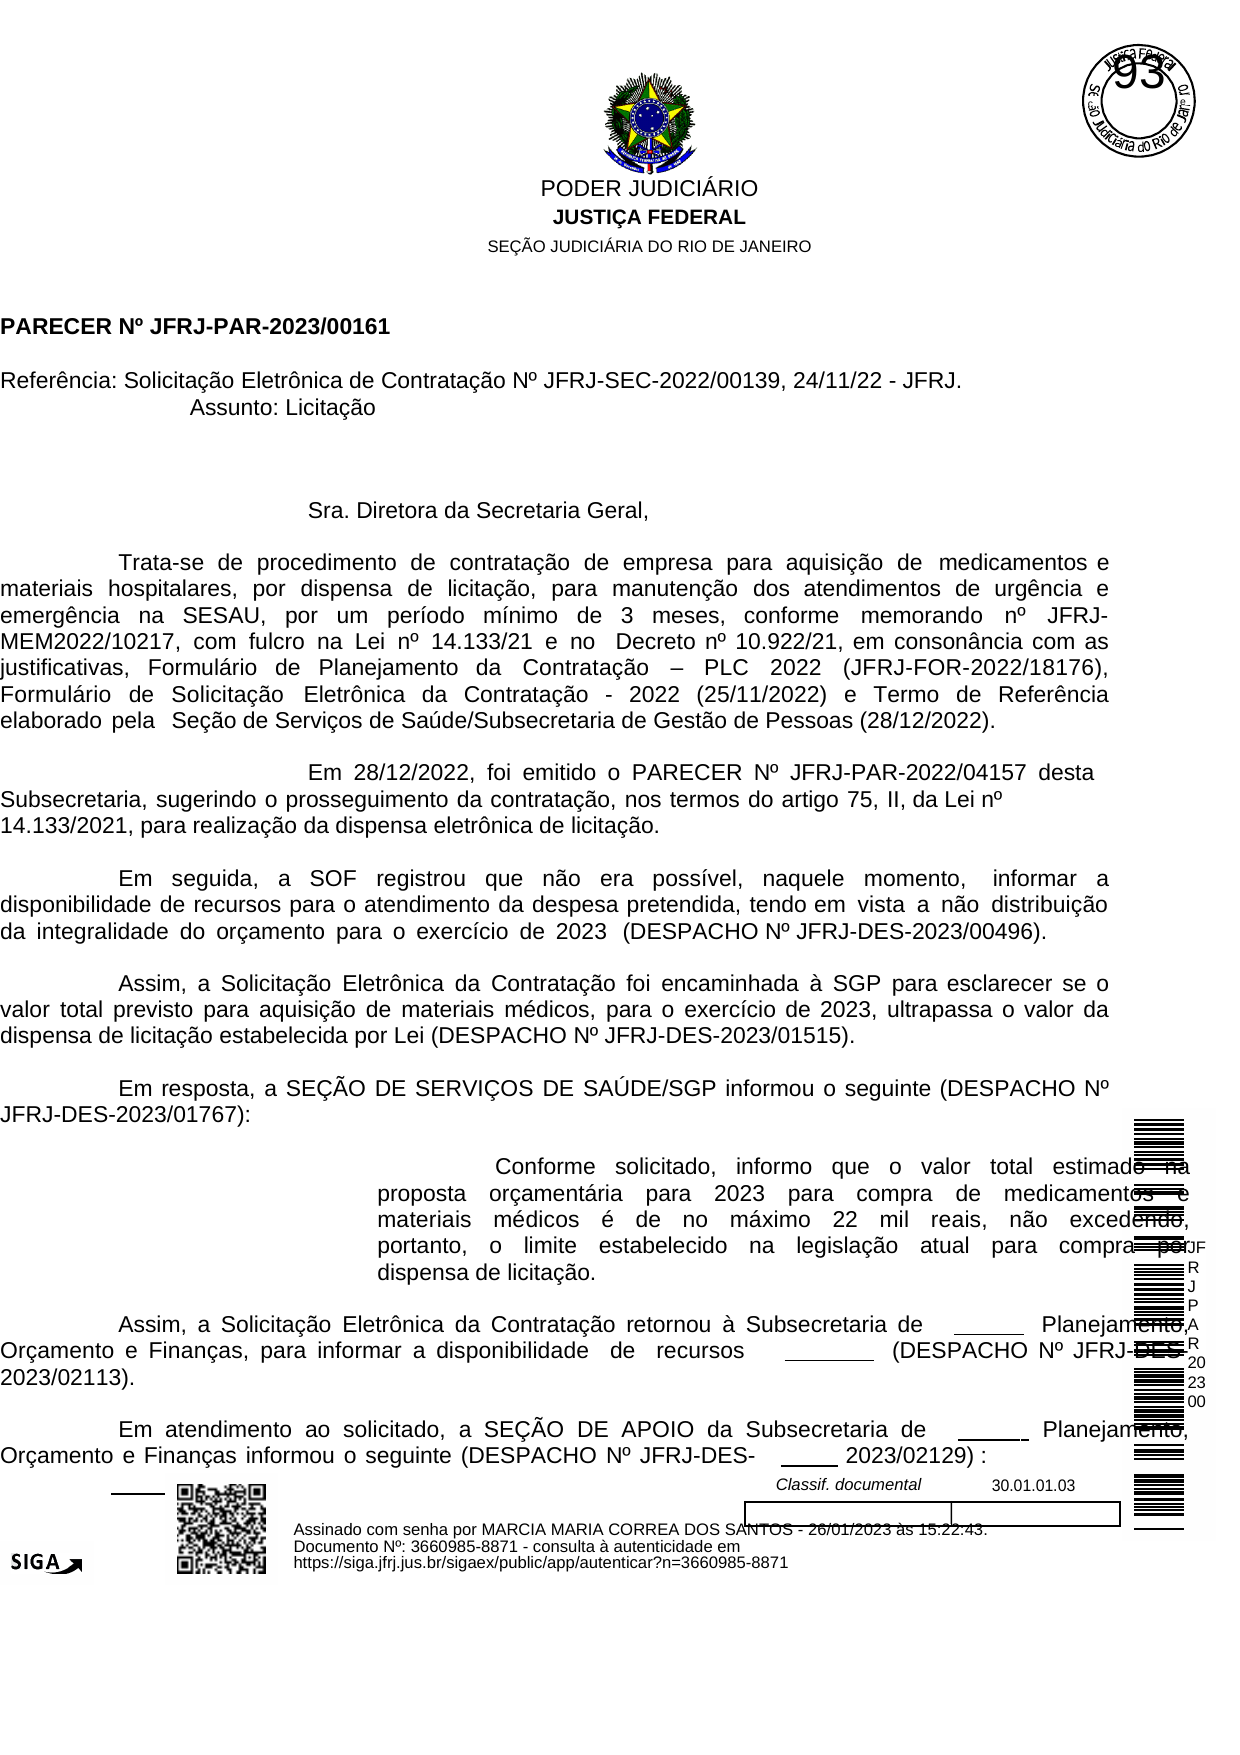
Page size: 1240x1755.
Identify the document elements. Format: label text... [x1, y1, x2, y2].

text SEÇÃO JUDICIÁRIA DO RIO DE JANEIRO [475, 237, 824, 256]
text JFRJPAR202300161A [1187, 1239, 1206, 1410]
text Sra. Diretora da Secretaria Geral, [308, 497, 1239, 523]
text Assim, a Solicitação Eletrônica da Contratação retornou à Subsecretaria de Planejamento, Orçamento e Finanças, para informar a disponibilidade de recursos (DESPACHO Nº JFRJ-DES-2023/02113). [0, 1311, 1122, 1390]
text ç [1088, 97, 1100, 106]
text Assim, a Solicitação Eletrônica da Contratação foi encaminhada à SGP para esclarecer se o valor total previsto para aquisição de materiais médicos, para o exercício de 2023, ultrapassa o valor da dispensa de licitação estabelecida por Lei (DESPACHO Nº JFRJ-DES-2023/01515). [0, 970, 1109, 1049]
text Em atendimento ao solicitado, a SEÇÃO DE APOIO da Subsecretaria de Planejamento, Orçamento e Finanças informou o seguinte (DESPACHO Nº JFRJ-DES- 2023/02129) : [0, 1416, 1122, 1468]
text Em resposta, a SEÇÃO DE SERVIÇOS DE SAÚDE/SGP informou o seguinte (DESPACHO Nº JFRJ-DES-2023/01767): [0, 1075, 1109, 1127]
text PODER JUDICIÁRIO [475, 175, 824, 202]
text Em 28/12/2022, foi emitido o PARECER Nº JFRJ-PAR-2022/04157 desta [308, 759, 1239, 786]
text Assunto: Licitação [189, 393, 1239, 420]
text e [1180, 96, 1192, 105]
text Em seguida, a SOF registrou que não era possível, naquele momento, informar a disponibilidade de recursos para o atendimento da despesa pretendida, tendo em vista a não distribuição da integralidade do orçamento para o exercício de 2023 (DESPACHO Nº JFRJ-DES-2023/00496). [0, 865, 1109, 944]
text Subsecretaria, sugerindo o prosseguimento da contratação, nos termos do artigo 75, II, da Lei nº 14.133/2021, para realização da dispensa eletrônica de licitação. [0, 786, 1119, 838]
text Conforme solicitado, informo que o valor total estimado na proposta orçamentária para 2023 para compra de medicamentos e materiais médicos é de no máximo 22 mil reais, não excedendo, portanto, o limite estabelecido na legislação atual para compra por dispensa de licitação. [377, 1153, 1122, 1285]
text Referência: Solicitação Eletrônica de Contratação Nº JFRJ-SEC-2022/00139, 24/11/22 - JFRJ. [0, 367, 1119, 393]
text PARECER Nº JFRJ-PAR-2023/00161 [0, 313, 1239, 339]
text Trata-se de procedimento de contratação de empresa para aquisição de medicamentos e materiais hospitalares, por dispensa de licitação, para manutenção dos atendimentos de urgência e emergência na SESAU, por um período mínimo de 3 meses, conforme memorando nº JFRJ-MEM2022/10217, com fulcro na Lei nº 14.133/21 e no Decreto nº 10.922/21, em consonância com as justificativas, Formulário de Planejamento da Contratação – PLC 2022 (JFRJ-FOR-2022/18176), Formulário de Solicitação Eletrônica da Contratação - 2022 (25/11/2022) e Termo de Referência elaborado pela Seção de Serviços de Saúde/Subsecretaria de Gestão de Pessoas (28/12/2022). [0, 549, 1109, 733]
text JUSTIÇA FEDERAL [475, 205, 824, 229]
